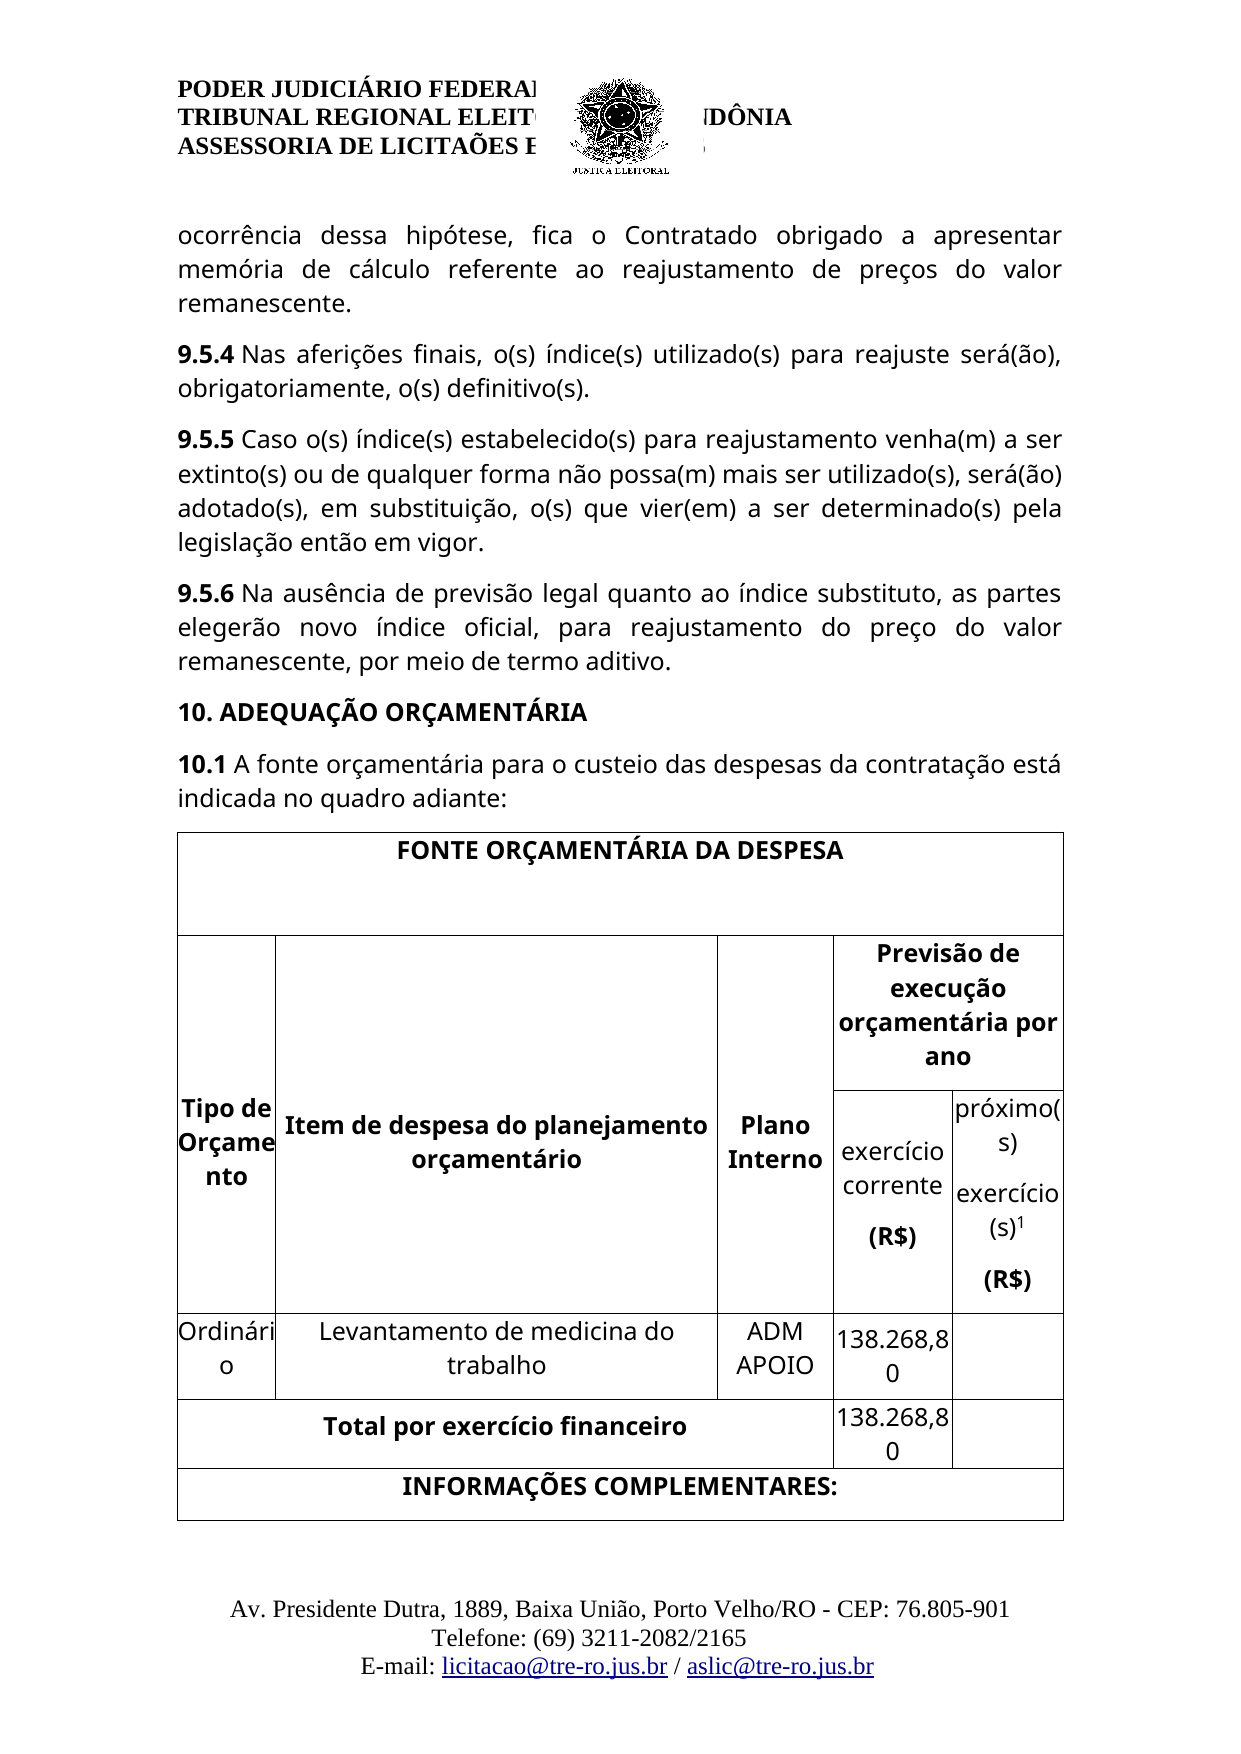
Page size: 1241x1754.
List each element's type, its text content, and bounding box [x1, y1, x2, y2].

table_header FONTE ORÇAMENTÁRIA DA DESPESA [178, 833, 1063, 935]
table_cell Plano Interno [718, 936, 833, 1312]
table_cell Total por exercício financeiro [178, 1400, 833, 1468]
table_cell Levantamento de medicina do trabalho [276, 1314, 717, 1399]
table_cell exercício corrente (R$) [834, 1091, 952, 1312]
text 9.5.6 Na ausência de previsão legal quanto ao índice substituto, as partes elegerão novo índice oficial, para reajustamento do preço do valor remanescente, por meio de termo aditivo. [177, 576, 1063, 678]
table_cell ADM APOIO [718, 1314, 833, 1399]
table_cell Previsão de execução orçamentária por ano [834, 936, 1063, 1089]
table_cell Ordinário [178, 1314, 275, 1399]
table_cell Item de despesa do planejamento orçamentário [276, 936, 717, 1312]
text 9.5.5 Caso o(s) índice(s) estabelecido(s) para reajustamento venha(m) a ser extinto(s) ou de qualquer forma não possa(m) mais ser utilizado(s), será(ão) adotado(s), em substituição, o(s) que vier(em) a ser determinado(s) pela legislação então em vigor. [177, 422, 1063, 558]
text 10.1 A fonte orçamentária para o custeio das despesas da contratação está indicada no quadro adiante: [177, 746, 1063, 814]
table_cell [953, 1400, 1063, 1468]
text ocorrência dessa hipótese, fica o Contratado obrigado a apresentar memória de cálculo referente ao reajustamento de preços do valor remanescente. [177, 217, 1063, 320]
table_cell Tipo de Orçamento [178, 936, 275, 1312]
table_cell 138.268,80 [834, 1400, 952, 1468]
table_cell INFORMAÇÕES COMPLEMENTARES: [178, 1469, 1063, 1520]
table_cell próximo(s) exercício(s)1 (R$) [953, 1091, 1063, 1312]
text 10. ADEQUAÇÃO ORÇAMENTÁRIA [177, 695, 1063, 729]
text 9.5.4 Nas aferições finais, o(s) índice(s) utilizado(s) para reajuste será(ão), obrigatoriamente, o(s) definitivo(s). [177, 337, 1063, 405]
table_cell 138.268,80 [834, 1314, 952, 1399]
table_cell [953, 1314, 1063, 1399]
